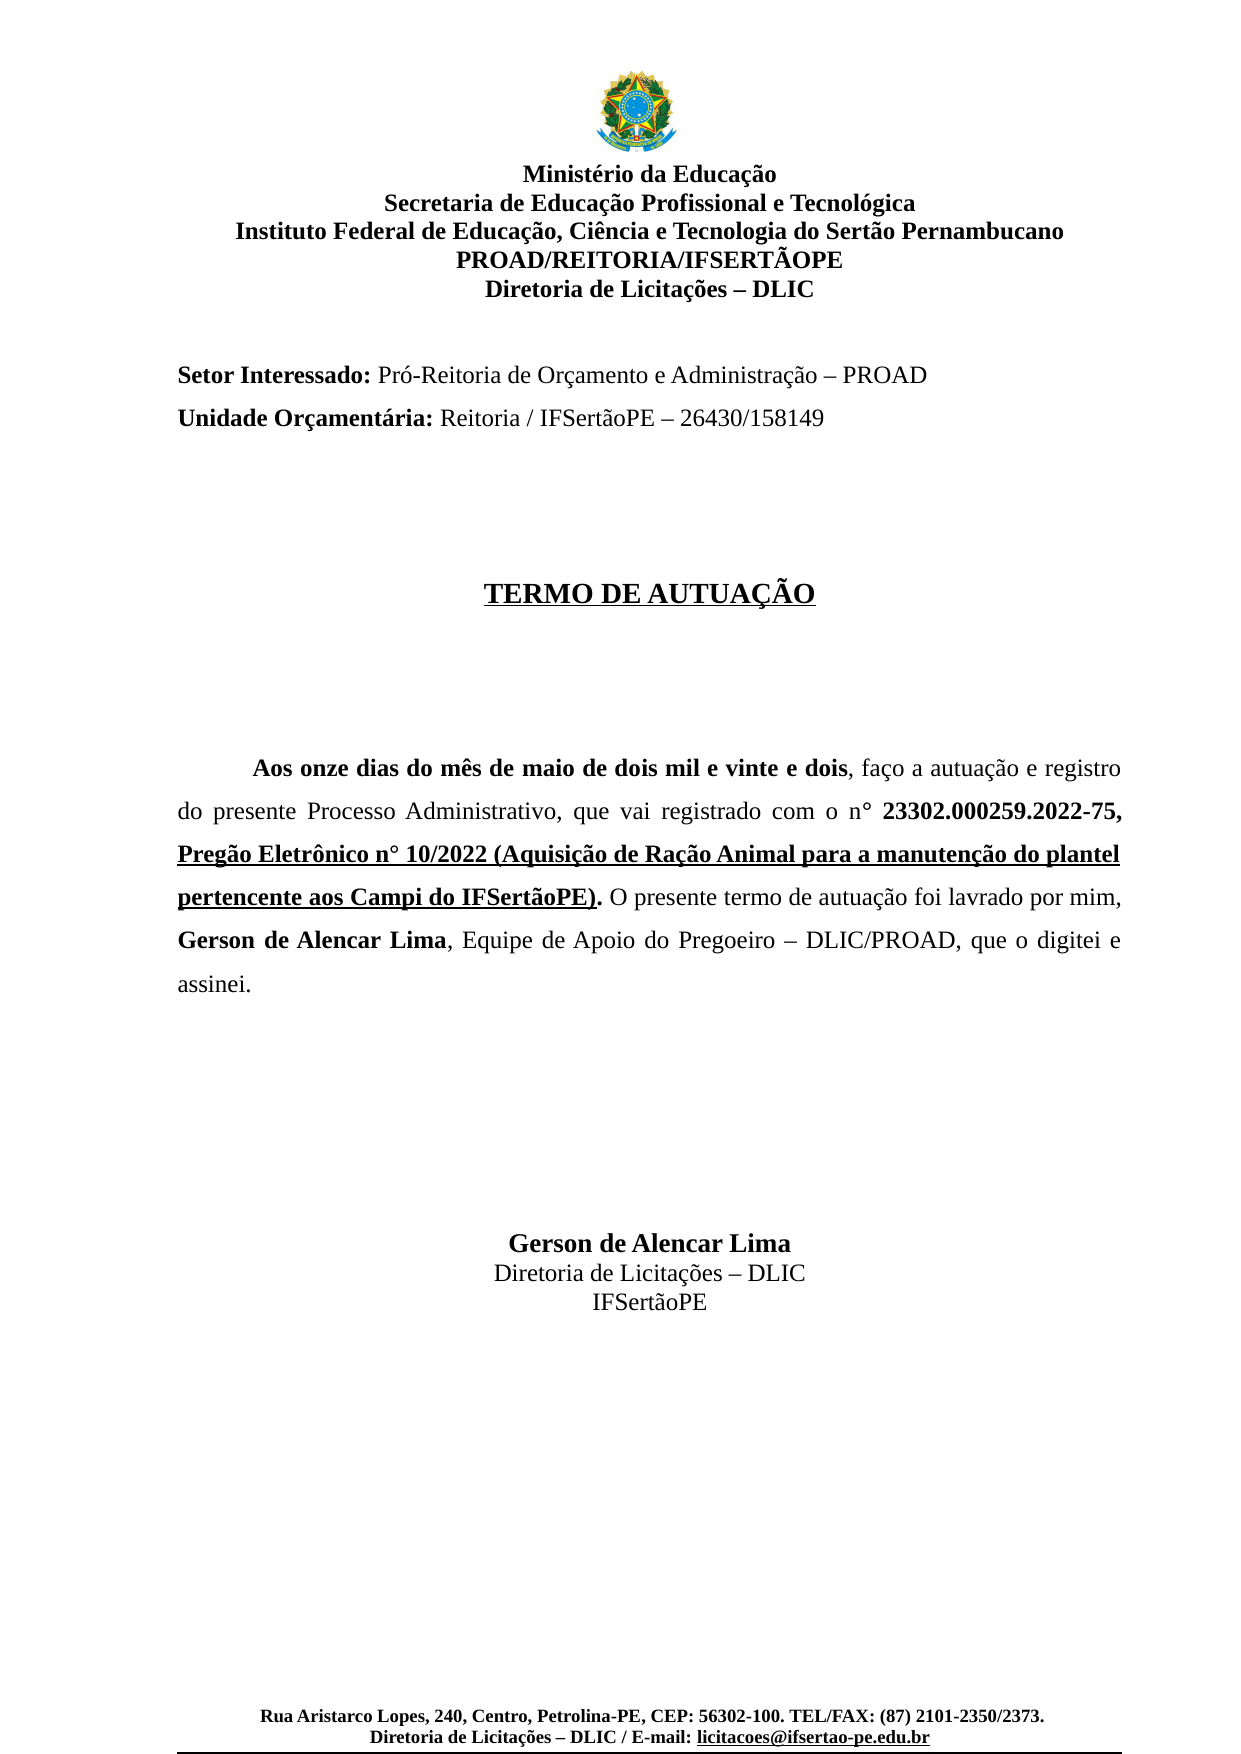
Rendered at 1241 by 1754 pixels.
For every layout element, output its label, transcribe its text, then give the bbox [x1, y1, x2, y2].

text Gerson de Alencar Lima [177, 1227, 1122, 1258]
text Unidade Orçamentária: Reitoria / IFSertãoPE – 26430/158149 [177, 403, 1122, 432]
text Diretoria de Licitações – DLIC [177, 1258, 1122, 1287]
text Aos onze dias do mês de maio de dois mil e vinte e dois, faço a autuação e registro do presente Processo Administrativo, que vai registrado com o n° 23302.000259.2022-75, Pregão Eletrônico n° 10/2022 (Aquisição de Ração Animal para a manutenção do plantel [177, 753, 1122, 868]
text IFSertãoPE [177, 1287, 1122, 1316]
text Setor Interessado: Pró-Reitoria de Orçamento e Administração – PROAD [177, 360, 1122, 389]
text TERMO DE AUTUAÇÃO [177, 576, 1122, 609]
text pertencente aos Campi do IFSertãoPE). O presente termo de autuação foi lavrado por mim, Gerson de Alencar Lima, Equipe de Apoio do Pregoeiro – DLIC/PROAD, que o digitei e assinei. [177, 882, 1122, 997]
picture [596, 71, 677, 152]
